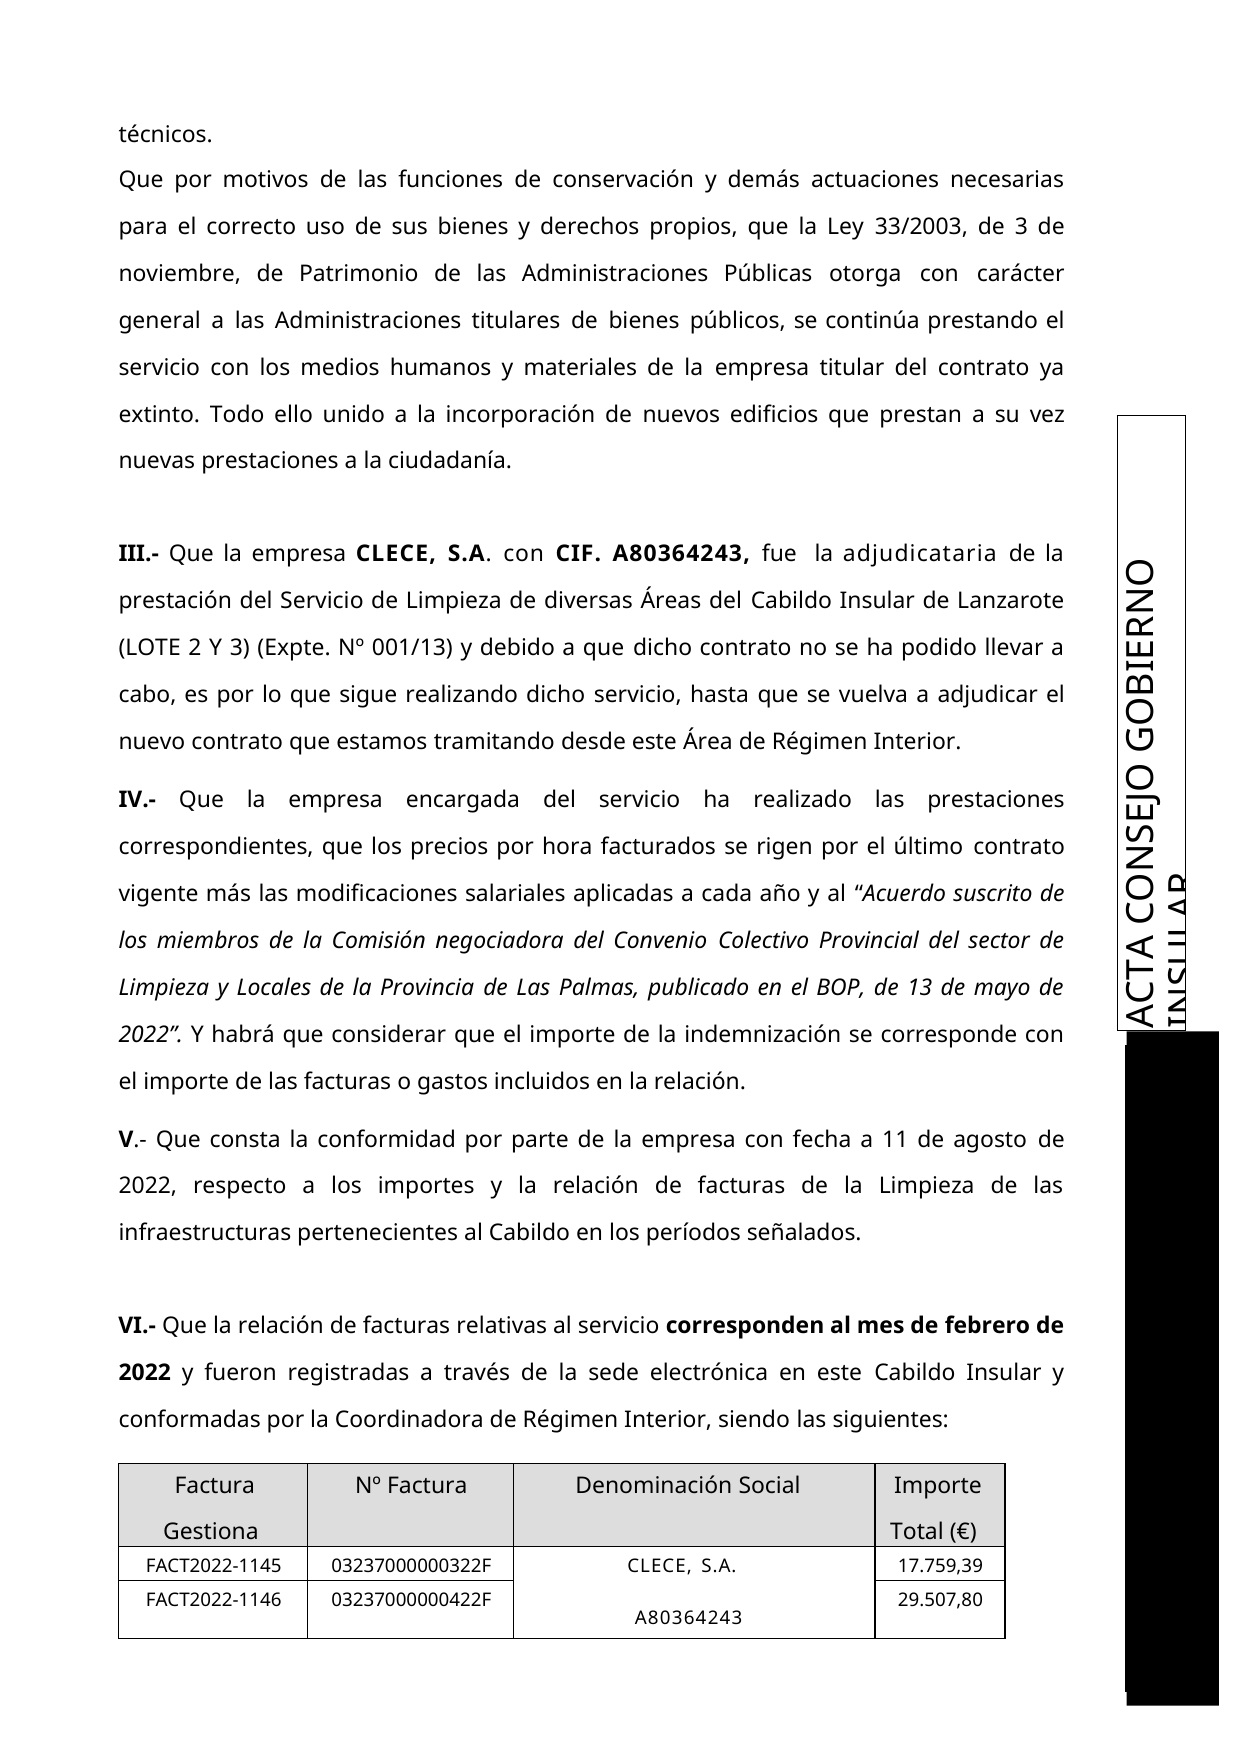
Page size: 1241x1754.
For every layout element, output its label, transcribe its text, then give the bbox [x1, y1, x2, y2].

table_cell CLECE, S.A. A80364243 [514, 1547, 874, 1638]
table_cell 03237000000322F [308, 1547, 513, 1579]
table_cell 03237000000422F [308, 1581, 513, 1638]
table_cell FACT2022-1145 [119, 1547, 307, 1579]
table_header Importe Total (€) [876, 1464, 1004, 1546]
text IV.- Que la empresa encargada del servicio ha realizado las prestaciones correspondientes, que los precios por hora facturados se rigen por el último contrato vigente más las modificaciones salariales aplicadas a cada año y al “Acuerdo suscrito de los miembros de la Comisión negociadora del Convenio Colectivo Provincial del sector de Limpieza y Locales de la Provincia de Las Palmas, publicado en el BOP, de 13 de mayo de 2022”. Y habrá que considerar que el importe de la indemnización se corresponde con el importe de las facturas o gastos incluidos en la relación. [118, 783, 1065, 1096]
table_cell FACT2022-1146 [119, 1581, 307, 1638]
text técnicos. [118, 118, 1196, 149]
table_header Denominación Social [514, 1464, 874, 1546]
table_cell 17.759,39 [876, 1547, 1004, 1579]
table_cell 29.507,80 [876, 1581, 1004, 1638]
table_header Nº Factura [308, 1464, 513, 1546]
text ACTA CONSEJO GOBIERNO INSULAR [1118, 417, 1183, 1030]
text III.- Que la empresa CLECE, S.A. con CIF. A80364243, fue la adjudicataria de la prestación del Servicio de Limpieza de diversas Áreas del Cabildo Insular de Lanzarote (LOTE 2 Y 3) (Expte. Nº 001/13) y debido a que dicho contrato no se ha podido llevar a cabo, es por lo que sigue realizando dicho servicio, hasta que se vuelva a adjudicar el nuevo contrato que estamos tramitando desde este Área de Régimen Interior. [118, 537, 1064, 756]
table_header Factura Gestiona [119, 1464, 307, 1546]
text Que por motivos de las funciones de conservación y demás actuaciones necesarias para el correcto uso de sus bienes y derechos propios, que la Ley 33/2003, de 3 de noviembre, de Patrimonio de las Administraciones Públicas otorga con carácter general a las Administraciones titulares de bienes públicos, se continúa prestando el servicio con los medios humanos y materiales de la empresa titular del contrato ya extinto. Todo ello unido a la incorporación de nuevos edificios que prestan a su vez nuevas prestaciones a la ciudadanía. [118, 163, 1065, 476]
text V.- Que consta la conformidad por parte de la empresa con fecha a 11 de agosto de 2022, respecto a los importes y la relación de facturas de la Limpieza de las infraestructuras pertenecientes al Cabildo en los períodos señalados. [118, 1123, 1065, 1247]
text VI.- Que la relación de facturas relativas al servicio corresponden al mes de febrero de 2022 y fueron registradas a través de la sede electrónica en este Cabildo Insular y conformadas por la Coordinadora de Régimen Interior, siendo las siguientes: [118, 1309, 1064, 1434]
